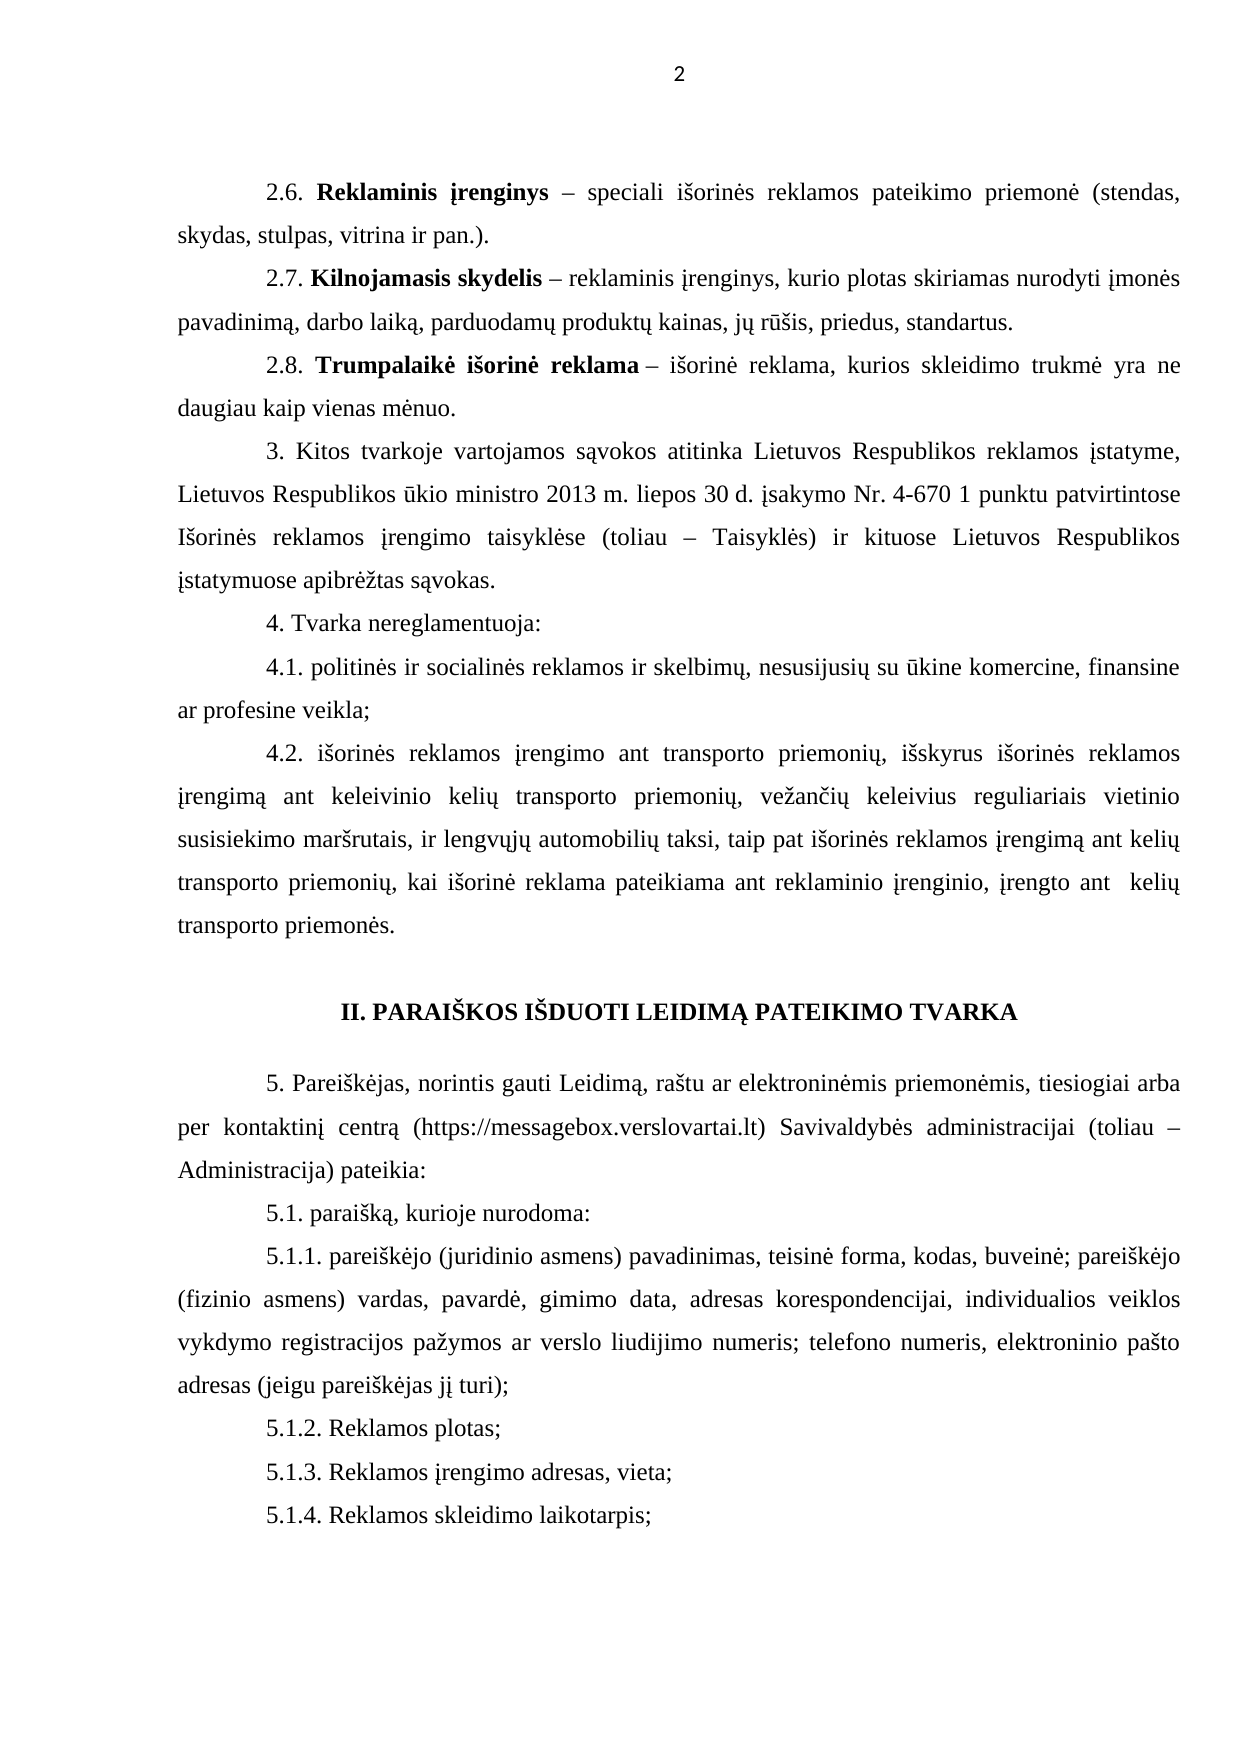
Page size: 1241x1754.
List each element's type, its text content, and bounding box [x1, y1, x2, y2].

text 5.1.4. Reklamos skleidimo laikotarpis; [177, 1500, 1181, 1528]
text 3. Kitos tvarkoje vartojamos sąvokos atitinka Lietuvos Respublikos reklamos įstatyme, Lietuvos Respublikos ūkio ministro 2013 m. liepos 30 d. įsakymo Nr. 4-670 1 punktu patvirtintose Išorinės reklamos įrengimo taisyklėse (toliau – Taisyklės) ir kituose Lietuvos Respublikos įstatymuose apibrėžtas sąvokas. [177, 436, 1181, 594]
text 4.2. išorinės reklamos įrengimo ant transporto priemonių, išskyrus išorinės reklamos įrengimą ant keleivinio kelių transporto priemonių, vežančių keleivius reguliariais vietinio susisiekimo maršrutais, ir lengvųjų automobilių taksi, taip pat išorinės reklamos įrengimą ant kelių transporto priemonių, kai išorinė reklama pateikiama ant reklaminio įrenginio, įrengto ant kelių transporto priemonės. [177, 738, 1181, 939]
text 2.7. Kilnojamasis skydelis – reklaminis įrenginys, kurio plotas skiriamas nurodyti įmonės pavadinimą, darbo laiką, parduodamų produktų kainas, jų rūšis, priedus, standartus. [177, 263, 1181, 335]
text 2.6. Reklaminis įrenginys – speciali išorinės reklamos pateikimo priemonė (stendas, skydas, stulpas, vitrina ir pan.). [177, 177, 1181, 249]
text 5.1. paraišką, kurioje nurodoma: [177, 1198, 1181, 1227]
text 4.1. politinės ir socialinės reklamos ir skelbimų, nesusijusių su ūkine komercine, finansine ar profesine veikla; [177, 652, 1181, 723]
text 5.1.1. pareiškėjo (juridinio asmens) pavadinimas, teisinė forma, kodas, buveinė; pareiškėjo (fizinio asmens) vardas, pavardė, gimimo data, adresas korespondencijai, individualios veiklos vykdymo registracijos pažymos ar verslo liudijimo numeris; telefono numeris, elektroninio pašto adresas (jeigu pareiškėjas jį turi); [177, 1241, 1181, 1399]
text 2.8. Trumpalaikė išorinė reklama – išorinė reklama, kurios skleidimo trukmė yra ne daugiau kaip vienas mėnuo. [177, 350, 1181, 422]
text 5.1.2. Reklamos plotas; [177, 1413, 1181, 1442]
text 5. Pareiškėjas, norintis gauti Leidimą, raštu ar elektroninėmis priemonėmis, tiesiogiai arba per kontaktinį centrą (https://messagebox.verslovartai.lt) Savivaldybės administracijai (toliau – Administracija) pateikia: [177, 1068, 1181, 1183]
text II. PARAIŠKOS IŠDUOTI LEIDIMĄ PATEIKIMO TVARKA [177, 997, 1181, 1025]
text 5.1.3. Reklamos įrengimo adresas, vieta; [177, 1457, 1181, 1485]
text 4. Tvarka nereglamentuoja: [177, 608, 1181, 637]
